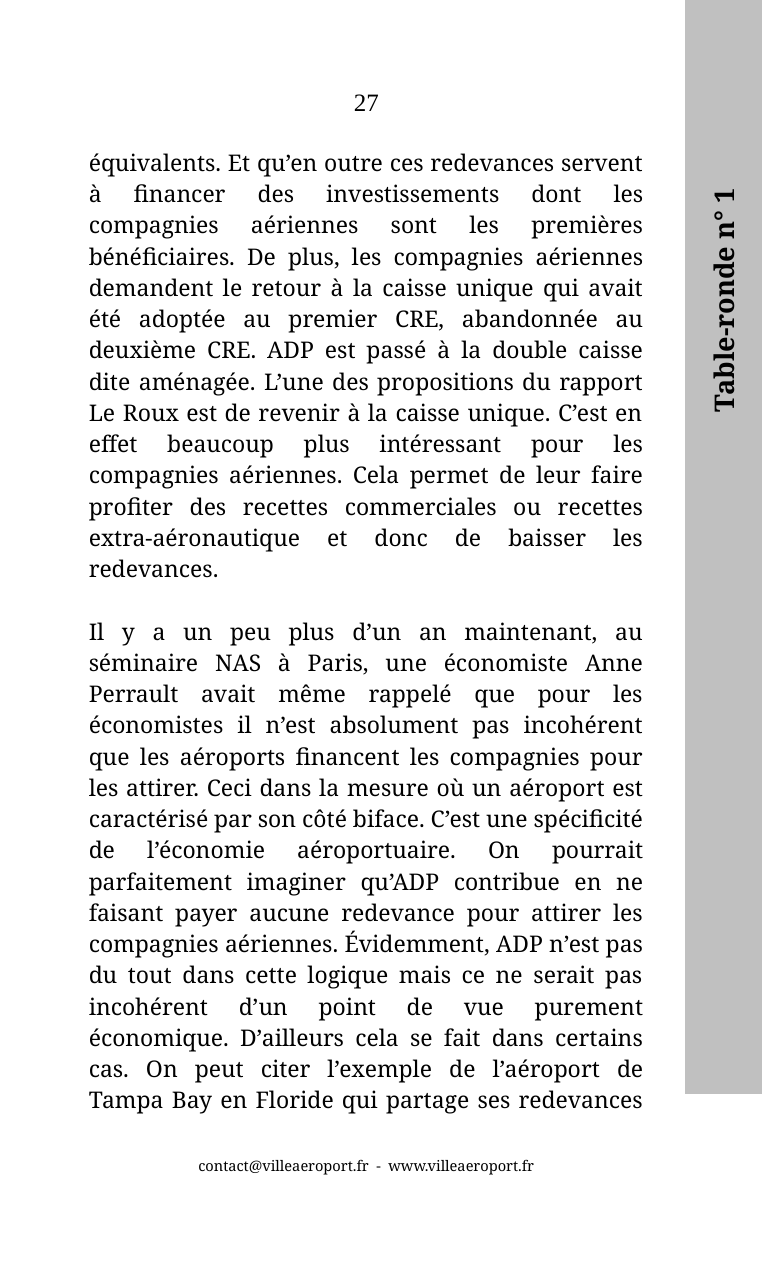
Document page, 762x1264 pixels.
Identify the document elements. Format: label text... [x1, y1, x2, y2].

text Table-ronde n° 1 [685, 187, 762, 412]
text Il y a un peu plus d’un an maintenant, au séminaire NAS à Paris, une économiste Anne Perrault avait même rappelé que pour les économistes il n’est absolument pas incohérent que les aéroports financent les compagnies pour les attirer. Ceci dans la mesure où un aéroport est caractérisé par son côté biface. C’est une spécificité de l’économie aéroportuaire. On pourrait parfaitement imaginer qu’ADP contribue en ne faisant payer aucune redevance pour attirer les compagnies aériennes. Évidemment, ADP n’est pas du tout dans cette logique mais ce ne serait pas incohérent d’un point de vue purement économique. D’ailleurs cela se fait dans certains cas. On peut citer l’exemple de l’aéroport de Tampa Bay en Floride qui partage ses redevances [88, 616, 644, 1116]
text équivalents. Et qu’en outre ces redevances servent à financer des investissements dont les compagnies aériennes sont les premières bénéficiaires. De plus, les compagnies aériennes demandent le retour à la caisse unique qui avait été adoptée au premier CRE, abandonnée au deuxième CRE. ADP est passé à la double caisse dite aménagée. L’une des propositions du rapport Le Roux est de revenir à la caisse unique. C’est en effet beaucoup plus intéressant pour les compagnies aériennes. Cela permet de leur faire profiter des recettes commerciales ou recettes extra-aéronautique et donc de baisser les redevances. [88, 147, 644, 584]
